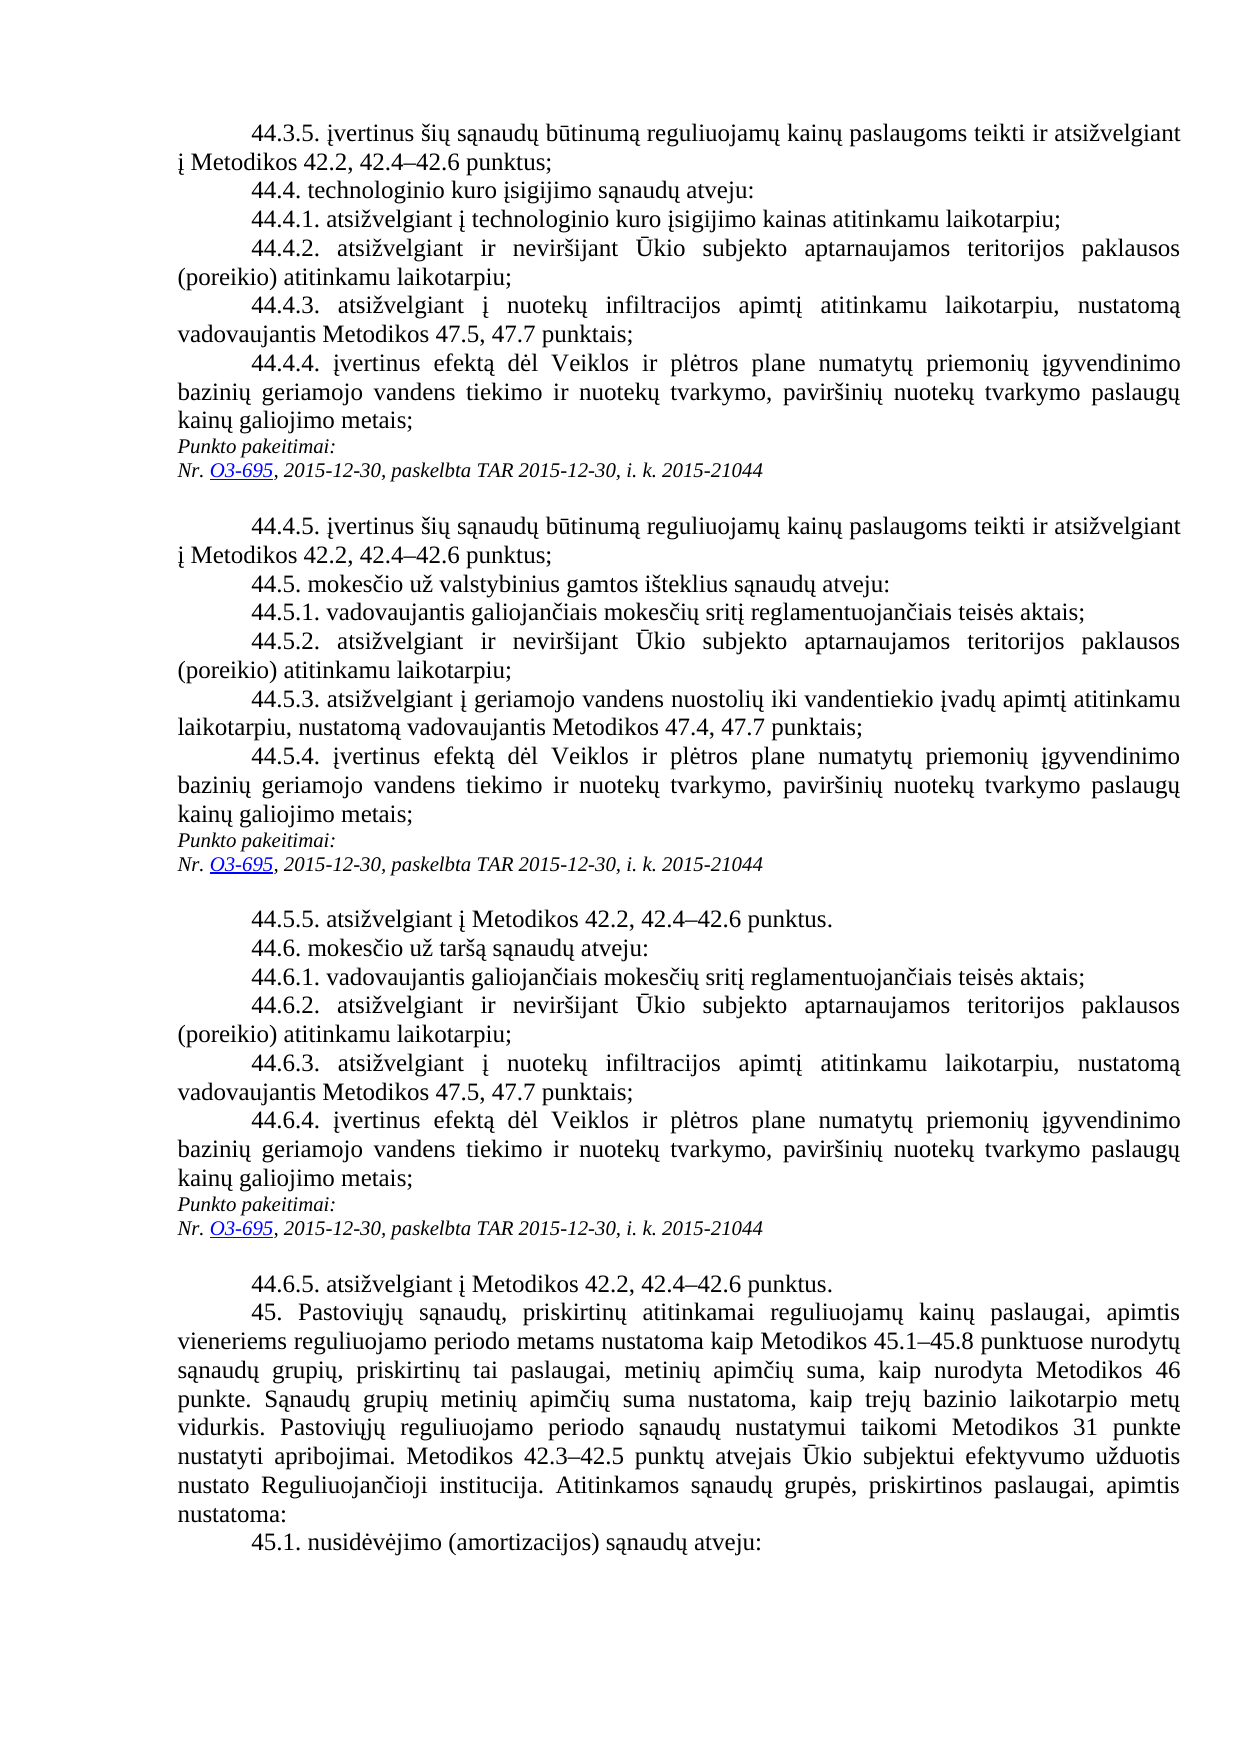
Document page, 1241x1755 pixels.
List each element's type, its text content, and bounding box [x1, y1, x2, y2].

text 44.5.2. atsižvelgiant ir neviršijant Ūkio subjekto aptarnaujamos teritorijos paklausos (poreikio) atitinkamu laikotarpiu; [177, 626, 1181, 684]
text 44.4.1. atsižvelgiant į technologinio kuro įsigijimo kainas atitinkamu laikotarpiu; [177, 204, 1181, 233]
text Nr. O3-695, 2015-12-30, paskelbta TAR 2015-12-30, i. k. 2015-21044 [177, 458, 1181, 482]
text 44.5. mokesčio už valstybinius gamtos išteklius sąnaudų atveju: [177, 569, 1181, 597]
text 44.4.5. įvertinus šių sąnaudų būtinumą reguliuojamų kainų paslaugoms teikti ir atsižvelgiant į Metodikos 42.2, 42.4–42.6 punktus; [177, 511, 1181, 569]
text 44.6.2. atsižvelgiant ir neviršijant Ūkio subjekto aptarnaujamos teritorijos paklausos (poreikio) atitinkamu laikotarpiu; [177, 991, 1181, 1048]
text 45.1. nusidėvėjimo (amortizacijos) sąnaudų atveju: [177, 1527, 1181, 1556]
text 44.6. mokesčio už taršą sąnaudų atveju: [207, 933, 1181, 962]
text 44.4. technologinio kuro įsigijimo sąnaudų atveju: [177, 176, 1181, 204]
text Nr. O3-695, 2015-12-30, paskelbta TAR 2015-12-30, i. k. 2015-21044 [177, 852, 1181, 876]
text 44.5.5. atsižvelgiant į Metodikos 42.2, 42.4–42.6 punktus. [207, 904, 1181, 933]
text Punkto pakeitimai: [177, 827, 1181, 852]
text 44.5.4. įvertinus efektą dėl Veiklos ir plėtros plane numatytų priemonių įgyvendinimo bazinių geriamojo vandens tiekimo ir nuotekų tvarkymo, paviršinių nuotekų tvarkymo paslaugų kainų galiojimo metais; [177, 741, 1181, 827]
text 44.4.2. atsižvelgiant ir neviršijant Ūkio subjekto aptarnaujamos teritorijos paklausos (poreikio) atitinkamu laikotarpiu; [177, 233, 1181, 291]
text 44.6.5. atsižvelgiant į Metodikos 42.2, 42.4–42.6 punktus. [207, 1269, 1181, 1297]
text Punkto pakeitimai: [177, 1192, 1181, 1216]
text Nr. O3-695, 2015-12-30, paskelbta TAR 2015-12-30, i. k. 2015-21044 [177, 1216, 1181, 1240]
text 44.3.5. įvertinus šių sąnaudų būtinumą reguliuojamų kainų paslaugoms teikti ir atsižvelgiant į Metodikos 42.2, 42.4–42.6 punktus; [177, 118, 1181, 176]
text 44.4.4. įvertinus efektą dėl Veiklos ir plėtros plane numatytų priemonių įgyvendinimo bazinių geriamojo vandens tiekimo ir nuotekų tvarkymo, paviršinių nuotekų tvarkymo paslaugų kainų galiojimo metais; [177, 348, 1181, 434]
text Punkto pakeitimai: [177, 434, 1181, 458]
text 44.6.3. atsižvelgiant į nuotekų infiltracijos apimtį atitinkamu laikotarpiu, nustatomą vadovaujantis Metodikos 47.5, 47.7 punktais; [177, 1048, 1181, 1106]
text 44.4.3. atsižvelgiant į nuotekų infiltracijos apimtį atitinkamu laikotarpiu, nustatomą vadovaujantis Metodikos 47.5, 47.7 punktais; [177, 291, 1181, 348]
text 44.6.4. įvertinus efektą dėl Veiklos ir plėtros plane numatytų priemonių įgyvendinimo bazinių geriamojo vandens tiekimo ir nuotekų tvarkymo, paviršinių nuotekų tvarkymo paslaugų kainų galiojimo metais; [177, 1106, 1181, 1192]
text 44.5.3. atsižvelgiant į geriamojo vandens nuostolių iki vandentiekio įvadų apimtį atitinkamu laikotarpiu, nustatomą vadovaujantis Metodikos 47.4, 47.7 punktais; [177, 684, 1181, 741]
text 45. Pastoviųjų sąnaudų, priskirtinų atitinkamai reguliuojamų kainų paslaugai, apimtis vieneriems reguliuojamo periodo metams nustatoma kaip Metodikos 45.1–45.8 punktuose nurodytų sąnaudų grupių, priskirtinų tai paslaugai, metinių apimčių suma, kaip nurodyta Metodikos 46 punkte. Sąnaudų grupių metinių apimčių suma nustatoma, kaip trejų bazinio laikotarpio metų vidurkis. Pastoviųjų reguliuojamo periodo sąnaudų nustatymui taikomi Metodikos 31 punkte nustatyti apribojimai. Metodikos 42.3–42.5 punktų atvejais Ūkio subjektui efektyvumo užduotis nustato Reguliuojančioji institucija. Atitinkamos sąnaudų grupės, priskirtinos paslaugai, apimtis nustatoma: [177, 1297, 1181, 1527]
text 44.6.1. vadovaujantis galiojančiais mokesčių sritį reglamentuojančiais teisės aktais; [207, 962, 1181, 991]
text 44.5.1. vadovaujantis galiojančiais mokesčių sritį reglamentuojančiais teisės aktais; [177, 597, 1181, 626]
